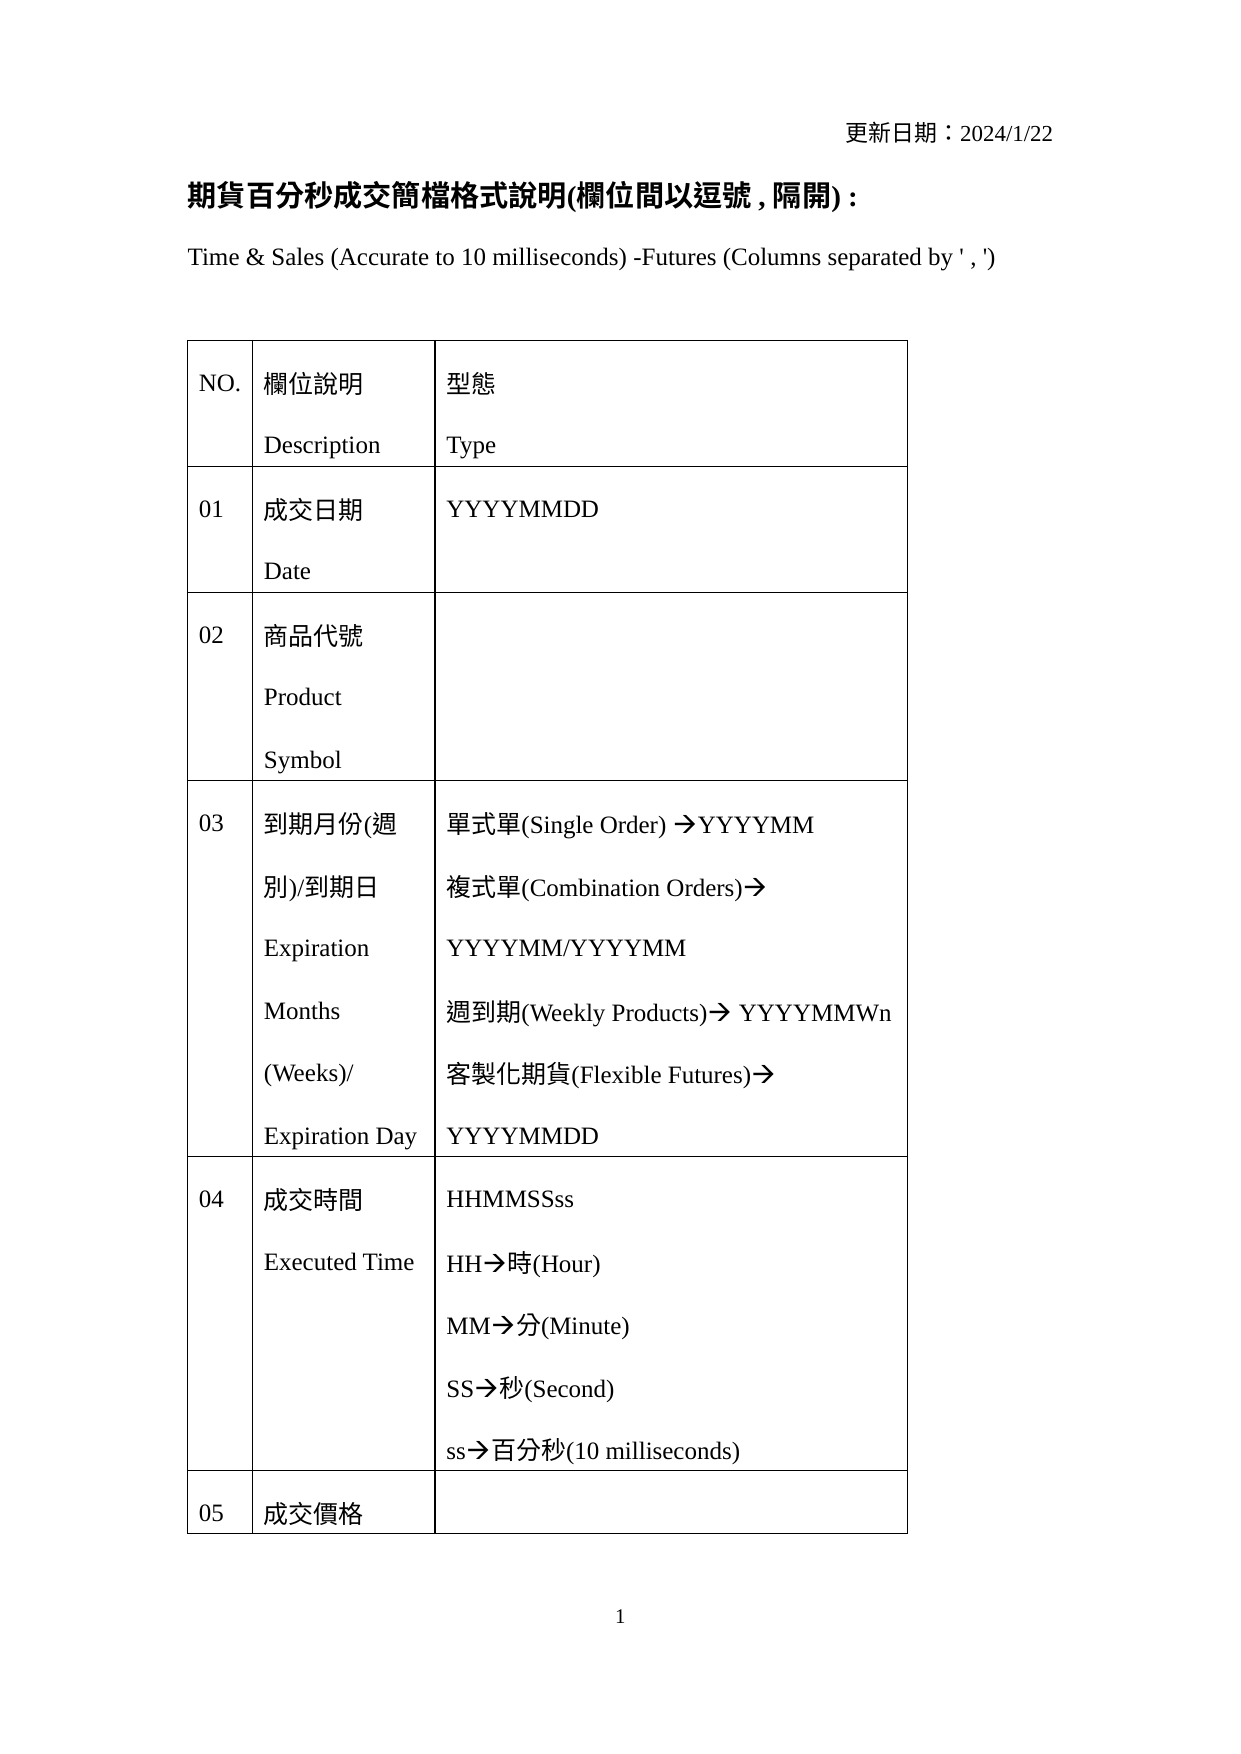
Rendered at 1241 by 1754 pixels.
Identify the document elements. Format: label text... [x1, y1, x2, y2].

table_cell YYYYMMDD [436, 467, 907, 592]
table_cell [436, 1471, 907, 1533]
table_cell 單式單(Single Order) YYYYMM 複式單(Combination Orders) YYYYMM/YYYYMM 週到期(Weekly Products) YYYYMMWn 客製化期貨(Flexible Futures) YYYYMMDD [436, 781, 907, 1156]
table_cell 02 [188, 593, 252, 780]
table_cell 成交時間 Executed Time [253, 1157, 434, 1470]
table_cell 到期月份(週別)/到期日 Expiration Months (Weeks)/ Expiration Day [253, 781, 434, 1156]
text Time & Sales (Accurate to 10 milliseconds) -Futures (Columns separated by ' , ') [187, 214, 1053, 277]
table_header 型態 Type [436, 341, 907, 466]
table_cell 03 [188, 781, 252, 1156]
table_cell 成交價格 [253, 1471, 434, 1533]
text 期貨百分秒成交簡檔格式說明(欄位間以逗號 , 隔開) : [187, 152, 1053, 214]
table_cell HHMMSSss HH時(Hour) MM分(Minute) SS秒(Second) ss百分秒(10 milliseconds) [436, 1157, 907, 1470]
table_cell 01 [188, 467, 252, 592]
text 更新日期：2024/1/22 [187, 89, 1053, 152]
table_cell 05 [188, 1471, 252, 1533]
table_cell 成交日期 Date [253, 467, 434, 592]
table_header 欄位說明 Description [253, 341, 434, 466]
table_cell 04 [188, 1157, 252, 1470]
table_cell 商品代號 Product Symbol [253, 593, 434, 780]
table_cell [436, 593, 907, 780]
table_header NO. [188, 341, 252, 466]
